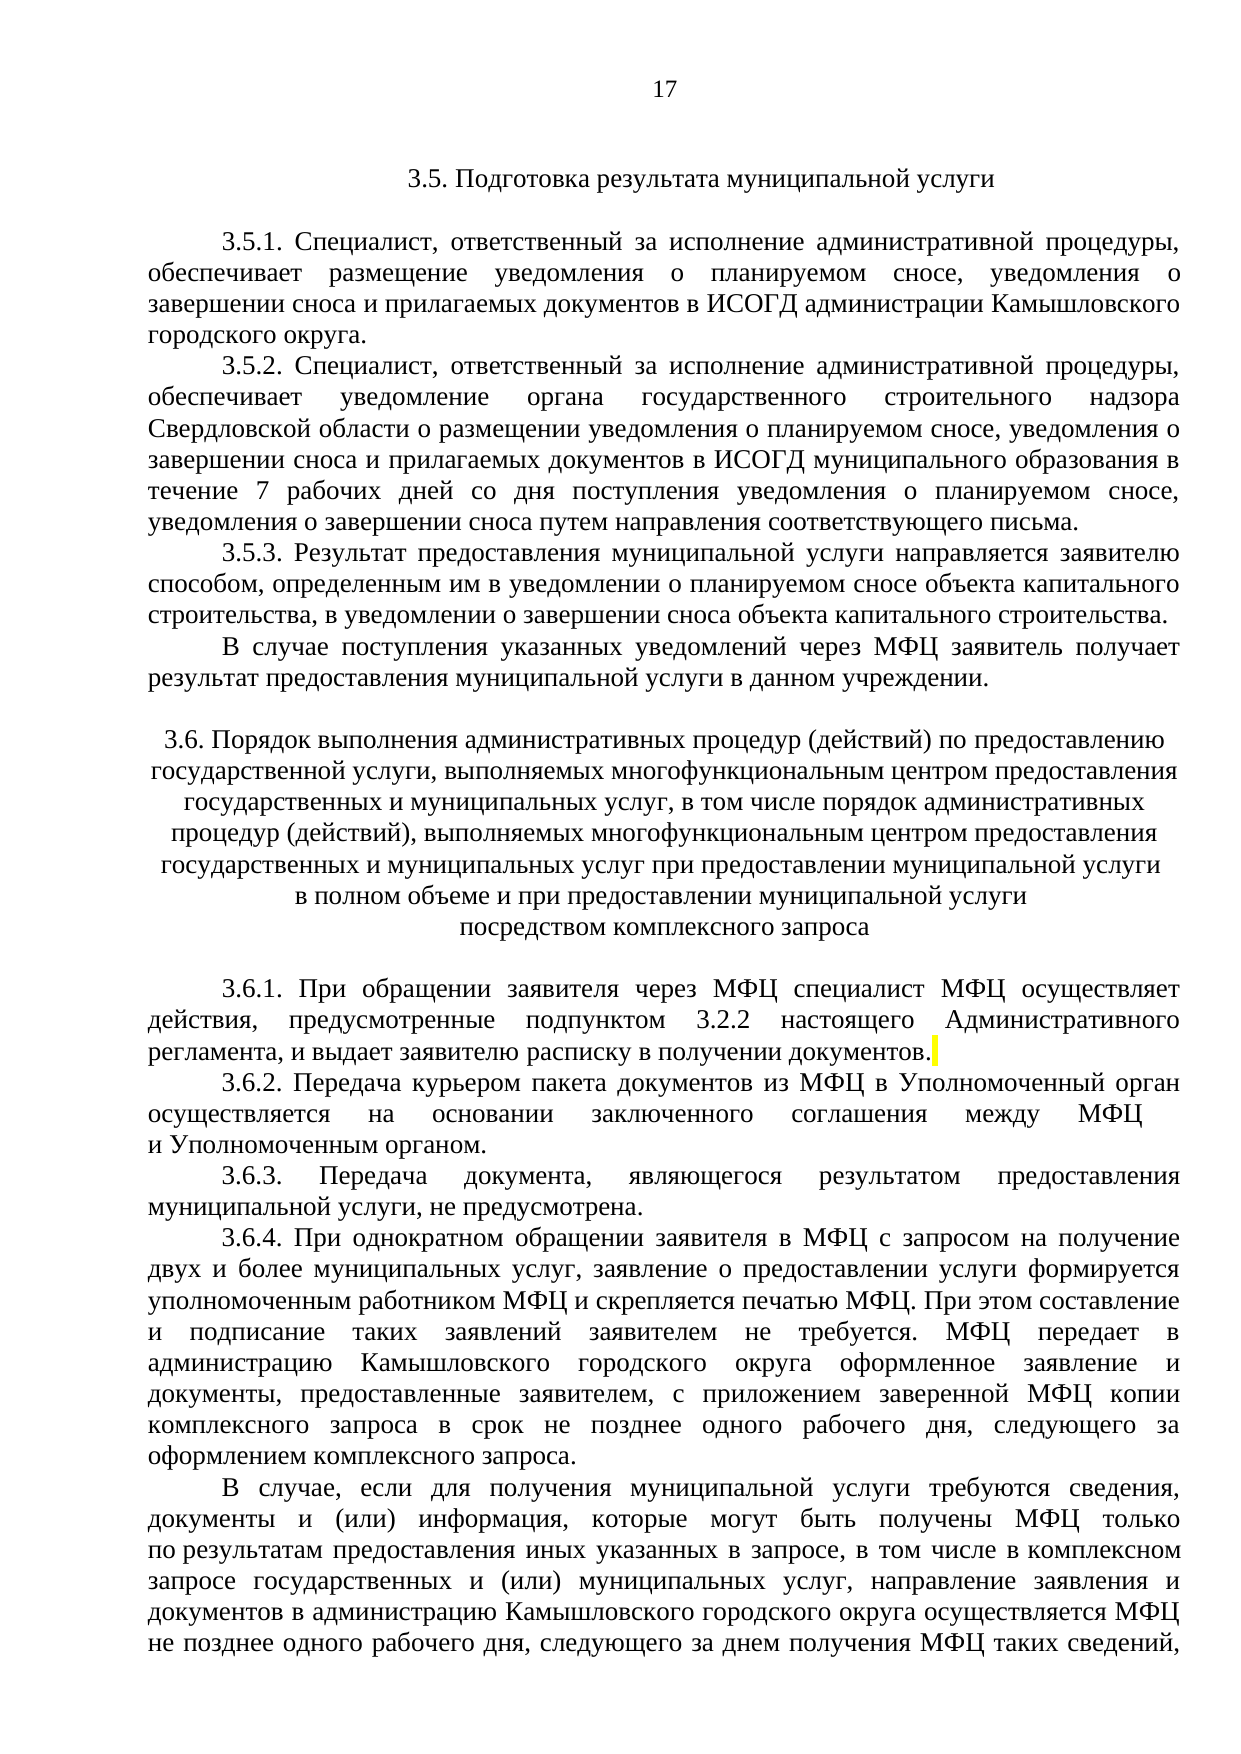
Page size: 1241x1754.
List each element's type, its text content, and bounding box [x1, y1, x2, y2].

text 3.6.4. При однократном обращении заявителя в МФЦ с запросом на получение двух и более муниципальных услуг, заявление о предоставлении услуги формируется уполномоченным работником МФЦ и скрепляется печатью МФЦ. При этом составление и подписание таких заявлений заявителем не требуется. МФЦ передает в администрацию Камышловского городского округа оформленное заявление и документы, предоставленные заявителем, с приложением заверенной МФЦ копии комплексного запроса в срок не позднее одного рабочего дня, следующего за оформлением комплексного запроса. [148, 1221, 1181, 1471]
text 3.6.2. Передача курьером пакета документов из МФЦ в Уполномоченный орган осуществляется на основании заключенного соглашения между МФЦ и Уполномоченным органом. [148, 1066, 1181, 1159]
text В случае поступления указанных уведомлений через МФЦ заявитель получает результат предоставления муниципальной услуги в данном учреждении. [148, 630, 1181, 692]
text 3.5.2. Специалист, ответственный за исполнение административной процедуры, обеспечивает уведомление органа государственного строительного надзора Свердловской области о размещении уведомления о планируемом сносе, уведомления о завершении сноса и прилагаемых документов в ИСОГД муниципального образования в течение 7 рабочих дней со дня поступления уведомления о планируемом сносе, уведомления о завершении сноса путем направления соответствующего письма. [148, 349, 1181, 536]
text 3.5. Подготовка результата муниципальной услуги [148, 162, 1181, 194]
text 3.6.3. Передача документа, являющегося результатом предоставления муниципальной услуги, не предусмотрена. [148, 1159, 1181, 1221]
text 3.6.1. При обращении заявителя через МФЦ специалист МФЦ осуществляет действия, предусмотренные подпунктом 3.2.2 настоящего Административного регламента, и выдает заявителю расписку в получении документов. [148, 972, 1181, 1066]
text 3.5.1. Специалист, ответственный за исполнение административной процедуры, обеспечивает размещение уведомления о планируемом сносе, уведомления о завершении сноса и прилагаемых документов в ИСОГД администрации Камышловского городского округа. [148, 225, 1181, 349]
text В случае, если для получения муниципальной услуги требуются сведения, документы и (или) информация, которые могут быть получены МФЦ только по результатам предоставления иных указанных в запросе, в том числе в комплексном запросе государственных и (или) муниципальных услуг, направление заявления и документов в администрацию Камышловского городского округа осуществляется МФЦ не позднее одного рабочего дня, следующего за днем получения МФЦ таких сведений, [148, 1471, 1181, 1657]
text 3.6. Порядок выполнения административных процедур (действий) по предоставлению государственной услуги, выполняемых многофункциональным центром предоставления государственных и муниципальных услуг, в том числе порядок административных процедур (действий), выполняемых многофункциональным центром предоставления государственных и муниципальных услуг при предоставлении муниципальной услуги в полном объеме и при предоставлении муниципальной услуги посредством комплексного запроса [148, 723, 1181, 941]
text 3.5.3. Результат предоставления муниципальной услуги направляется заявителю способом, определенным им в уведомлении о планируемом сносе объекта капитального строительства, в уведомлении о завершении сноса объекта капитального строительства. [148, 536, 1181, 630]
